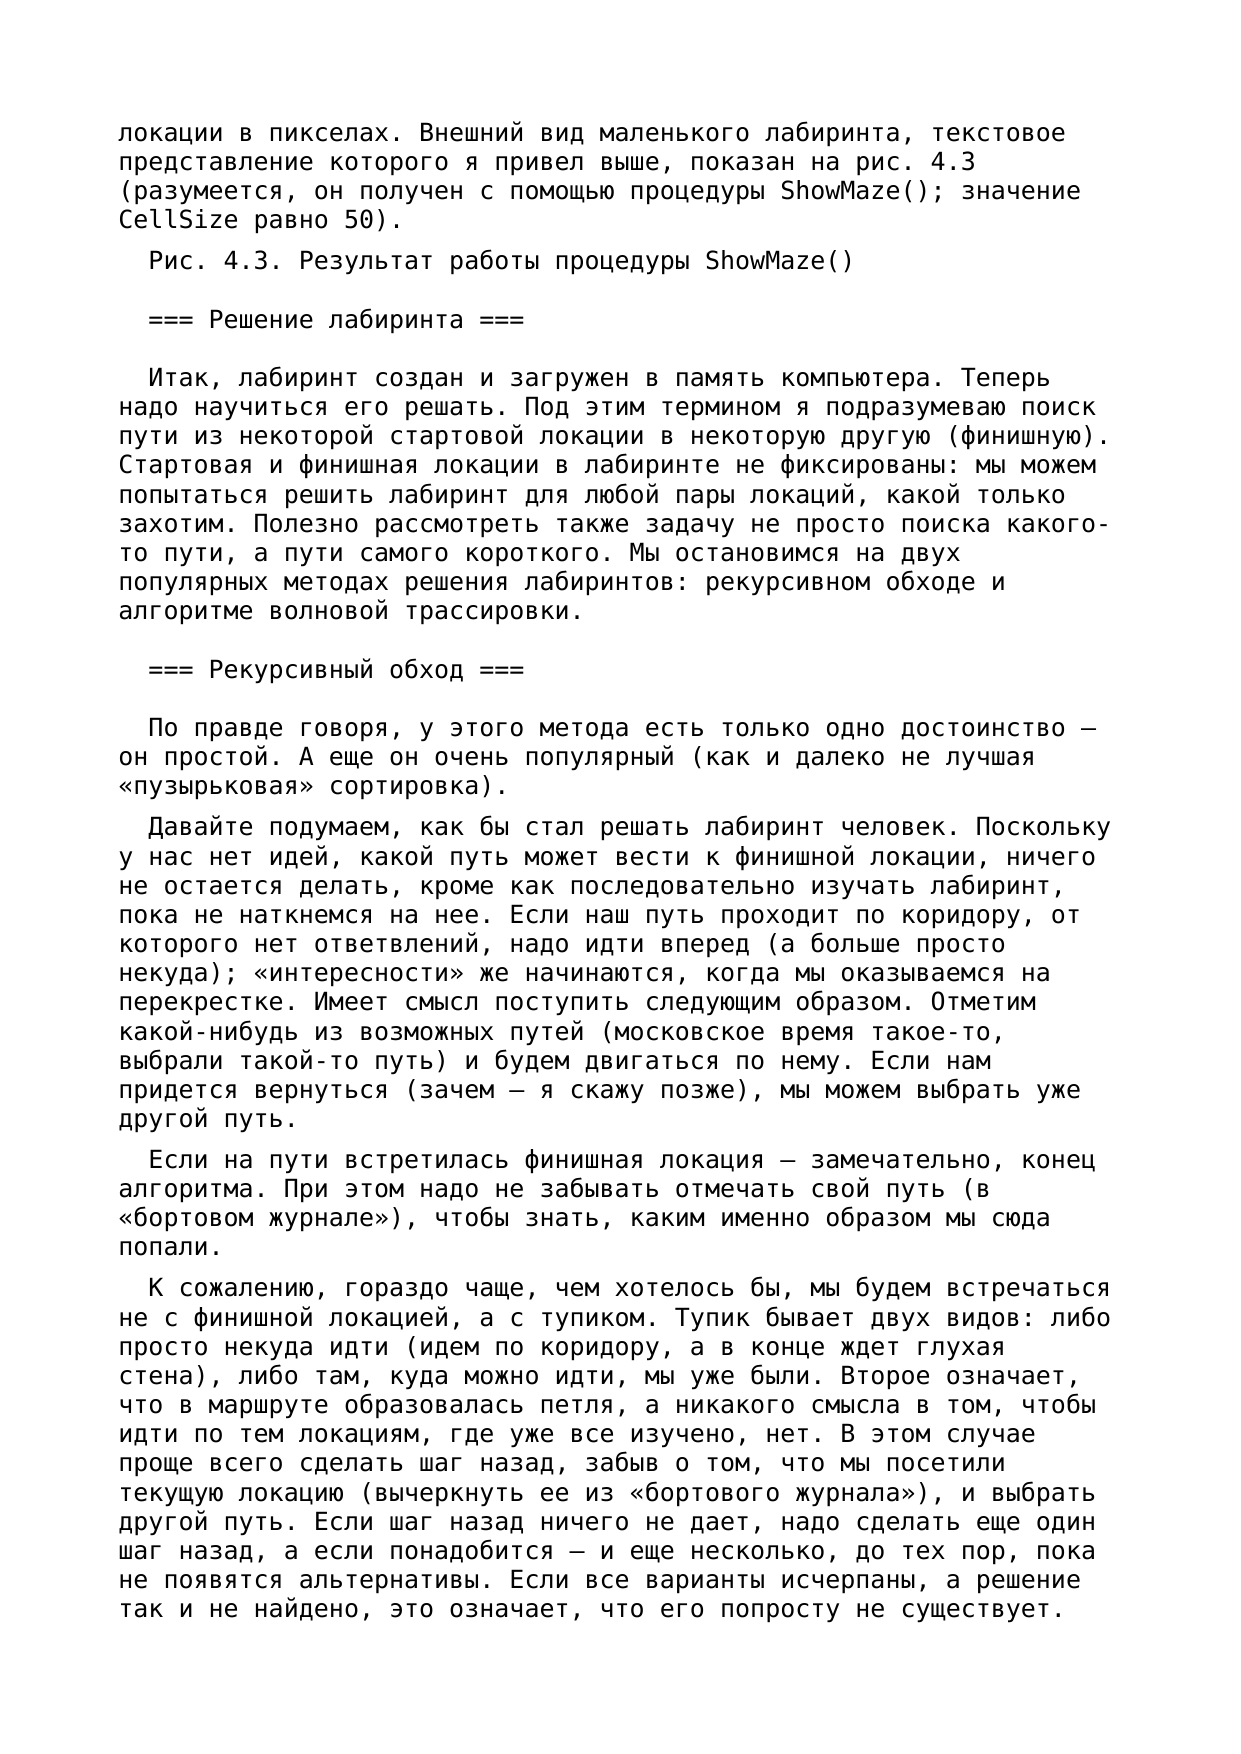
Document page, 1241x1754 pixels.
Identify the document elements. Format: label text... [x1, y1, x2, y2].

text Если на пути встретилась финишная локация — замечательно, конец алгоритма. При этом надо не забывать отмечать свой путь (в «бортовом журнале»), чтобы знать, каким именно образом мы сюда попали. [118, 1145, 1122, 1262]
text К сожалению, гораздо чаще, чем хотелось бы, мы будем встречаться не с финишной локацией, а с тупиком. Тупик бывает двух видов: либо просто некуда идти (идем по коридору, а в конце ждет глухая стена), либо там, куда можно идти, мы уже были. Второе означает, что в маршруте образовалась петля, а никакого смысла в том, чтобы идти по тем локациям, где уже все изучено, нет. В этом случае проще всего сделать шаг назад, забыв о том, что мы посетили текущую локацию (вычеркнуть ее из «бортового журнала»), и выбрать другой путь. Если шаг назад ничего не дает, надо сделать еще один шаг назад, а если понадобится — и еще несколько, до тех пор, пока не появятся альтернативы. Если все варианты исчерпаны, а решение так и не найдено, это означает, что его попросту не существует. [118, 1273, 1122, 1623]
text локации в пикселах. Внешний вид маленького лабиринта, текстовое представление которого я привел выше, показан на рис. 4.3 (разумеется, он получен с помощью процедуры ShowMaze(); значение CellSize равно 50). [118, 118, 1122, 235]
text Давайте подумаем, как бы стал решать лабиринт человек. Поскольку у нас нет идей, какой путь может вести к финишной локации, ничего не остается делать, кроме как последовательно изучать лабиринт, пока не наткнемся на нее. Если наш путь проходит по коридору, от которого нет ответвлений, надо идти вперед (а больше просто некуда); «интересности» же начинаются, когда мы оказываемся на перекрестке. Имеет смысл поступить следующим образом. Отметим какой-нибудь из возможных путей (московское время такое-то, выбрали такой-то путь) и будем двигаться по нему. Если нам придется вернуться (зачем — я скажу позже), мы можем выбрать уже другой путь. [118, 812, 1122, 1133]
text Рис. 4.3. Результат работы процедуры ShowMaze() === Решение лабиринта === Итак, лабиринт создан и загружен в память компьютера. Теперь надо научиться его решать. Под этим термином я подразумеваю поиск пути из некоторой стартовой локации в некоторую другую (финишную). Стартовая и финишная локации в лабиринте не фиксированы: мы можем попытаться решить лабиринт для любой пары локаций, какой только захотим. Полезно рассмотреть также задачу не просто поиска какого-то пути, а пути самого короткого. Мы остановимся на двух популярных методах решения лабиринтов: рекурсивном обходе и алгоритме волновой трассировки. === Рекурсивный обход === По правде говоря, у этого метода есть только одно достоинство — он простой. А еще он очень популярный (как и далеко не лучшая «пузырьковая» сортировка). [118, 247, 1122, 801]
